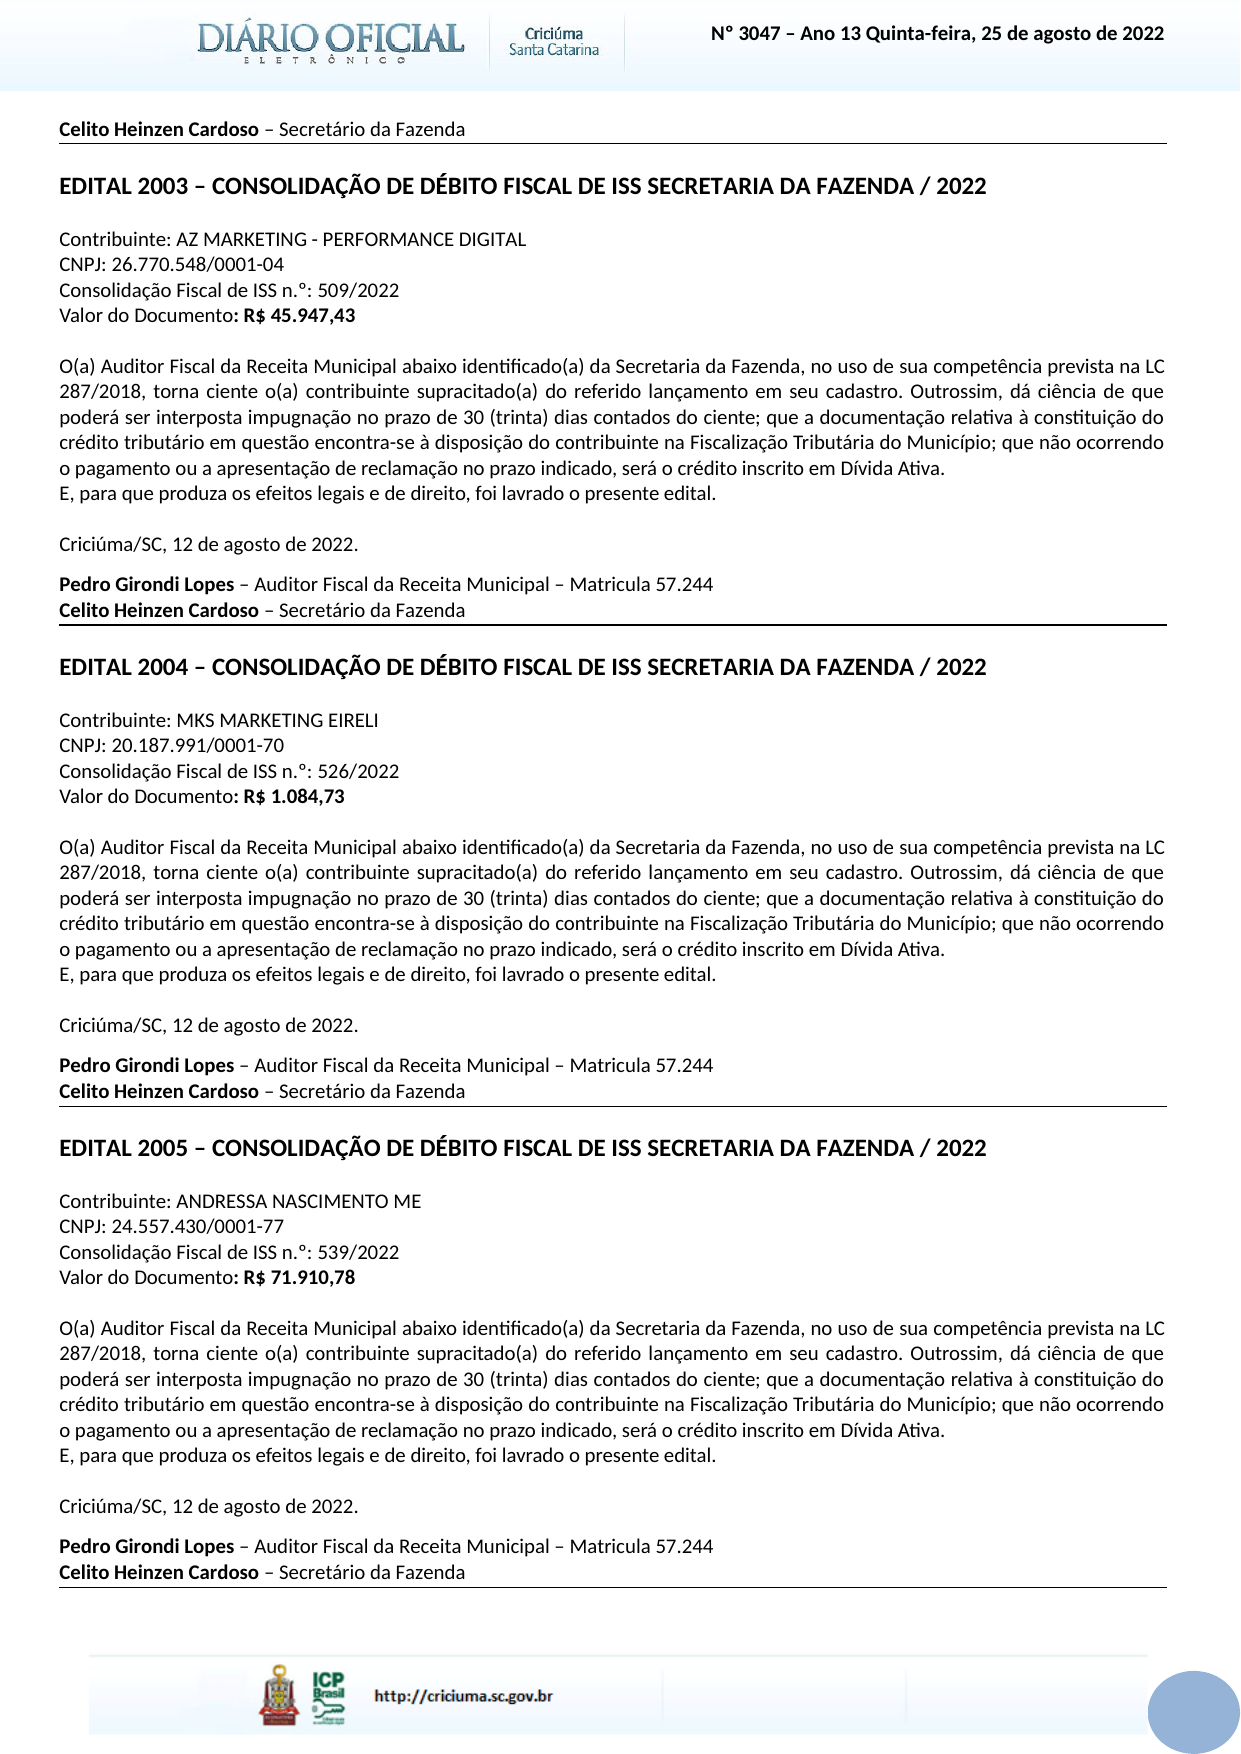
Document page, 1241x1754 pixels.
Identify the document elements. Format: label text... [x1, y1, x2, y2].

text O(a) Auditor Fiscal da Receita Municipal abaixo identificado(a) da Secretaria da Fazenda, no uso de sua competência prevista na LC 287/2018, torna ciente o(a) contribuinte supracitado(a) do referido lançamento em seu cadastro. Outrossim, dá ciência de que poderá ser interposta impugnação no prazo de 30 (trinta) dias contados do ciente; que a documentação relativa à constituição do crédito tributário em questão encontra-se à disposição do contribuinte na Fiscalização Tributária do Município; que não ocorrendo o pagamento ou a apresentação de reclamação no prazo indicado, será o crédito inscrito em Dívida Ativa. [59, 834, 1167, 961]
text Valor do Documento: R$ 45.947,43 [59, 302, 1167, 328]
text Valor do Documento: R$ 1.084,73 [59, 783, 1167, 809]
text Consolidação Fiscal de ISS n.º: 509/2022 [59, 277, 1167, 302]
text CNPJ: 26.770.548/0001-04 [59, 251, 1167, 277]
text Pedro Girondi Lopes – Auditor Fiscal da Receita Municipal – Matricula 57.244 [59, 1534, 1167, 1559]
text Celito Heinzen Cardoso – Secretário da Fazenda [59, 597, 1167, 624]
text Criciúma/SC, 12 de agosto de 2022. [59, 531, 1167, 556]
text Contribuinte: ANDRESSA NASCIMENTO ME [59, 1188, 1167, 1213]
text EDITAL 2003 – CONSOLIDAÇÃO DE DÉBITO FISCAL DE ISS SECRETARIA DA FAZENDA / 2022 [59, 170, 1167, 201]
text Criciúma/SC, 12 de agosto de 2022. [59, 1012, 1167, 1037]
text CNPJ: 24.557.430/0001-77 [59, 1213, 1167, 1239]
text Contribuinte: MKS MARKETING EIRELI [59, 707, 1167, 732]
text Consolidação Fiscal de ISS n.º: 539/2022 [59, 1239, 1167, 1264]
text Celito Heinzen Cardoso – Secretário da Fazenda [59, 116, 1167, 143]
text Contribuinte: AZ MARKETING - PERFORMANCE DIGITAL [59, 226, 1167, 251]
text E, para que produza os efeitos legais e de direito, foi lavrado o presente edital. [59, 480, 1167, 506]
text O(a) Auditor Fiscal da Receita Municipal abaixo identificado(a) da Secretaria da Fazenda, no uso de sua competência prevista na LC 287/2018, torna ciente o(a) contribuinte supracitado(a) do referido lançamento em seu cadastro. Outrossim, dá ciência de que poderá ser interposta impugnação no prazo de 30 (trinta) dias contados do ciente; que a documentação relativa à constituição do crédito tributário em questão encontra-se à disposição do contribuinte na Fiscalização Tributária do Município; que não ocorrendo o pagamento ou a apresentação de reclamação no prazo indicado, será o crédito inscrito em Dívida Ativa. [59, 1315, 1167, 1442]
text Celito Heinzen Cardoso – Secretário da Fazenda [59, 1559, 1167, 1587]
text E, para que produza os efeitos legais e de direito, foi lavrado o presente edital. [59, 961, 1167, 987]
text O(a) Auditor Fiscal da Receita Municipal abaixo identificado(a) da Secretaria da Fazenda, no uso de sua competência prevista na LC 287/2018, torna ciente o(a) contribuinte supracitado(a) do referido lançamento em seu cadastro. Outrossim, dá ciência de que poderá ser interposta impugnação no prazo de 30 (trinta) dias contados do ciente; que a documentação relativa à constituição do crédito tributário em questão encontra-se à disposição do contribuinte na Fiscalização Tributária do Município; que não ocorrendo o pagamento ou a apresentação de reclamação no prazo indicado, será o crédito inscrito em Dívida Ativa. [59, 353, 1167, 480]
text EDITAL 2004 – CONSOLIDAÇÃO DE DÉBITO FISCAL DE ISS SECRETARIA DA FAZENDA / 2022 [59, 651, 1167, 682]
text Pedro Girondi Lopes – Auditor Fiscal da Receita Municipal – Matricula 57.244 [59, 1053, 1167, 1078]
text Valor do Documento: R$ 71.910,78 [59, 1264, 1167, 1290]
text Criciúma/SC, 12 de agosto de 2022. [59, 1493, 1167, 1518]
text Celito Heinzen Cardoso – Secretário da Fazenda [59, 1078, 1167, 1106]
text Pedro Girondi Lopes – Auditor Fiscal da Receita Municipal – Matricula 57.244 [59, 572, 1167, 597]
text Consolidação Fiscal de ISS n.º: 526/2022 [59, 758, 1167, 783]
text E, para que produza os efeitos legais e de direito, foi lavrado o presente edital. [59, 1442, 1167, 1468]
text CNPJ: 20.187.991/0001-70 [59, 732, 1167, 758]
text EDITAL 2005 – CONSOLIDAÇÃO DE DÉBITO FISCAL DE ISS SECRETARIA DA FAZENDA / 2022 [59, 1132, 1167, 1163]
